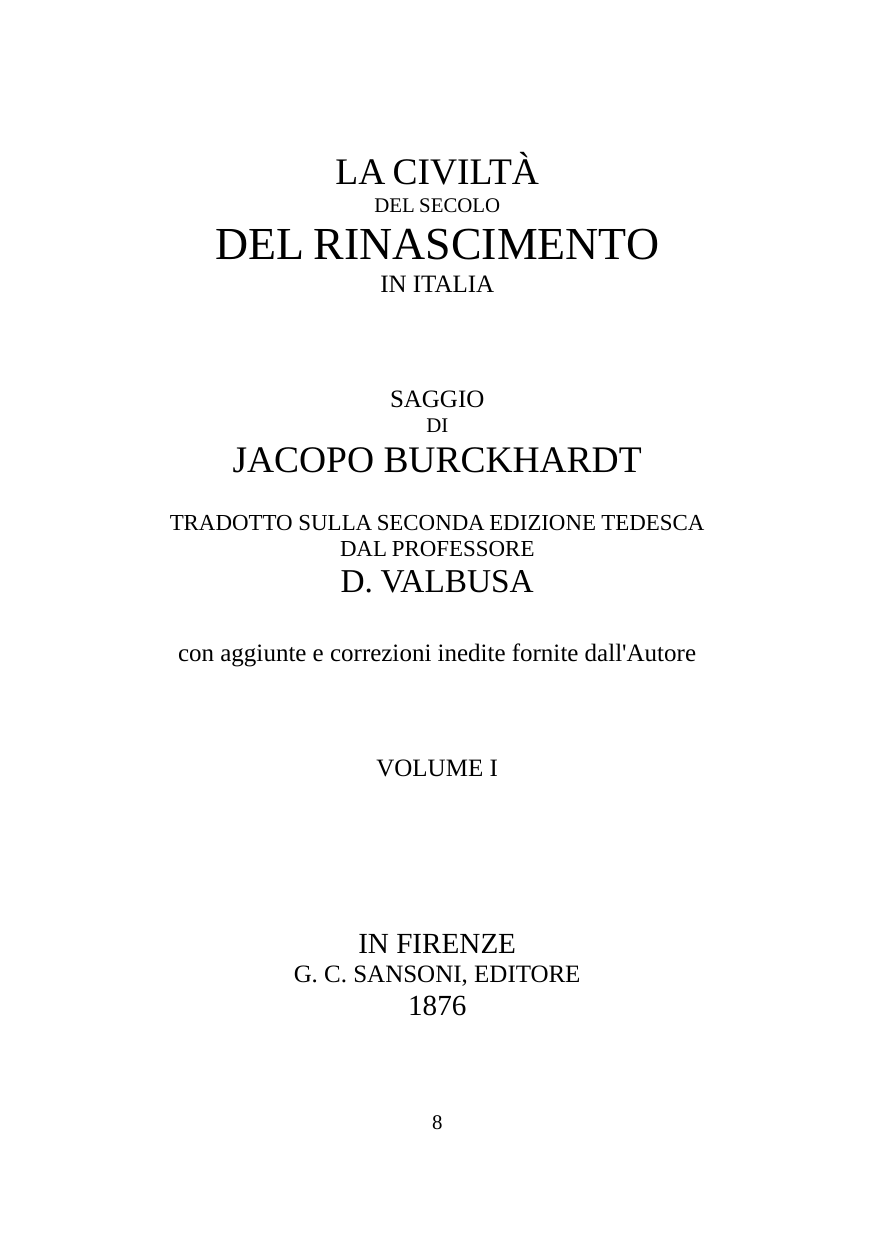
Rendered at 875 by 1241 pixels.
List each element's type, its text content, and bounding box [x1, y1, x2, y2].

text D. VALBUSA [106, 562, 768, 600]
text 1876 [106, 988, 768, 1022]
text TRADOTTO SULLA SECONDA EDIZIONE TEDESCA [106, 509, 768, 535]
text IN FIRENZE [106, 926, 768, 959]
text DI [106, 413, 768, 437]
text JACOPO BURCKHARDT [106, 437, 768, 480]
text DAL PROFESSORE [106, 535, 768, 562]
text DEL RINASCIMENTO [106, 217, 768, 269]
text VOLUME I [106, 753, 768, 782]
text LA CIVILTÀ [106, 149, 768, 192]
text G. C. SANSONI, EDITORE [106, 959, 768, 988]
text SAGGIO [106, 384, 768, 413]
text IN ITALIA [106, 269, 768, 298]
text DEL SECOLO [106, 192, 768, 217]
text con aggiunte e correzioni inedite fornite dall'Autore [106, 638, 768, 667]
